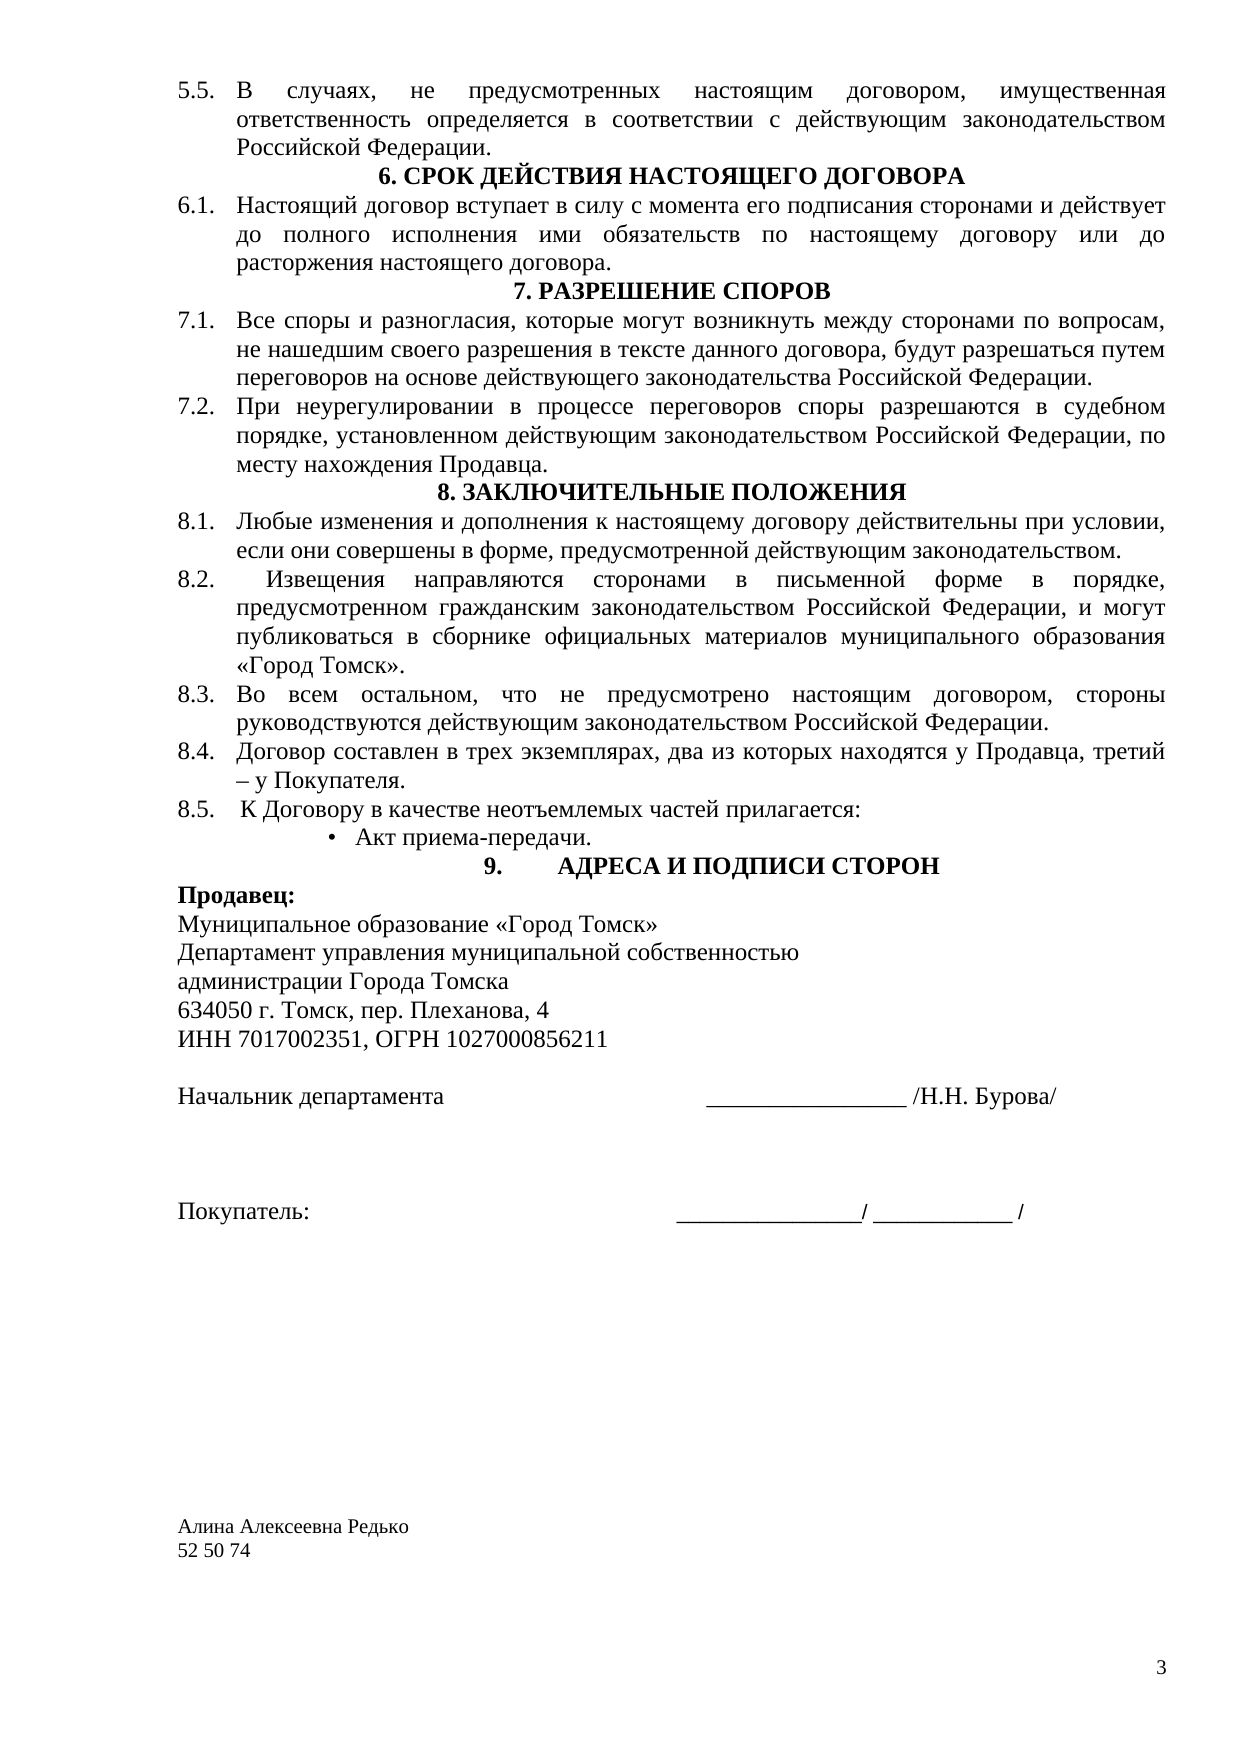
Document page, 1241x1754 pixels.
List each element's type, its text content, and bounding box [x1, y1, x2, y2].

text Покупатель: ________________/ ____________ / [177, 1196, 1240, 1225]
list Любые изменения и дополнения к настоящему договору действительны при условии, если они совершены в форме, предусмотренной действующим законодательством. [177, 506, 1167, 564]
text Продавец: [177, 880, 1240, 909]
subtitle 634050 г. Томск, пер. Плеханова, 4 [177, 995, 1240, 1024]
text 7. РАЗРЕШЕНИЕ СПОРОВ [177, 276, 1167, 305]
list Настоящий договор вступает в силу с момента его подписания сторонами и действует до полного исполнения ими обязательств по настоящему договору или до расторжения настоящего договора. [177, 190, 1167, 276]
text администрации Города Томска [177, 966, 1167, 995]
text 6. СРОК ДЕЙСТВИЯ НАСТОЯЩЕГО ДОГОВОРА [177, 161, 1167, 190]
list Договор составлен в трех экземплярах, два из которых находятся у Продавца, третий – у Покупателя. [177, 736, 1167, 794]
list Извещения направляются сторонами в письменной форме в порядке, предусмотренном гражданским законодательством Российской Федерации, и могут публиковаться в сборнике официальных материалов муниципального образования «Город Томск». [177, 564, 1167, 679]
text Начальник департамента ________________ /Н.Н. Бурова/ [177, 1081, 1166, 1110]
list Во всем остальном, что не предусмотрено настоящим договором, стороны руководствуются действующим законодательством Российской Федерации. [177, 679, 1167, 736]
text 8. ЗАКЛЮЧИТЕЛЬНЫЕ ПОЛОЖЕНИЯ [177, 477, 1167, 506]
text Алина Алексеевна Редько [177, 1514, 1167, 1538]
list Все споры и разногласия, которые могут возникнуть между сторонами по вопросам, не нашедшим своего разрешения в тексте данного договора, будут разрешаться путем переговоров на основе действующего законодательства Российской Федерации. [177, 305, 1167, 391]
text • Акт приема-передачи. [177, 822, 1167, 851]
text Департамент управления муниципальной собственностью [177, 937, 1167, 966]
text ИНН 7017002351, ОГРН 1027000856211 [177, 1024, 1166, 1052]
list АДРЕСА И ПОДПИСИ СТОРОН [177, 851, 1240, 880]
text 52 50 74 [177, 1538, 1167, 1562]
text Муниципальное образование «Город Томск» [177, 909, 1167, 937]
list При неурегулировании в процессе переговоров споры разрешаются в судебном порядке, установленном действующим законодательством Российской Федерации, по месту нахождения Продавца. [177, 391, 1167, 477]
list В случаях, не предусмотренных настоящим договором, имущественная ответственность определяется в соответствии с действующим законодательством Российской Федерации. [177, 75, 1167, 161]
text 8.5. К Договору в качестве неотъемлемых частей прилагается: [177, 794, 1162, 822]
